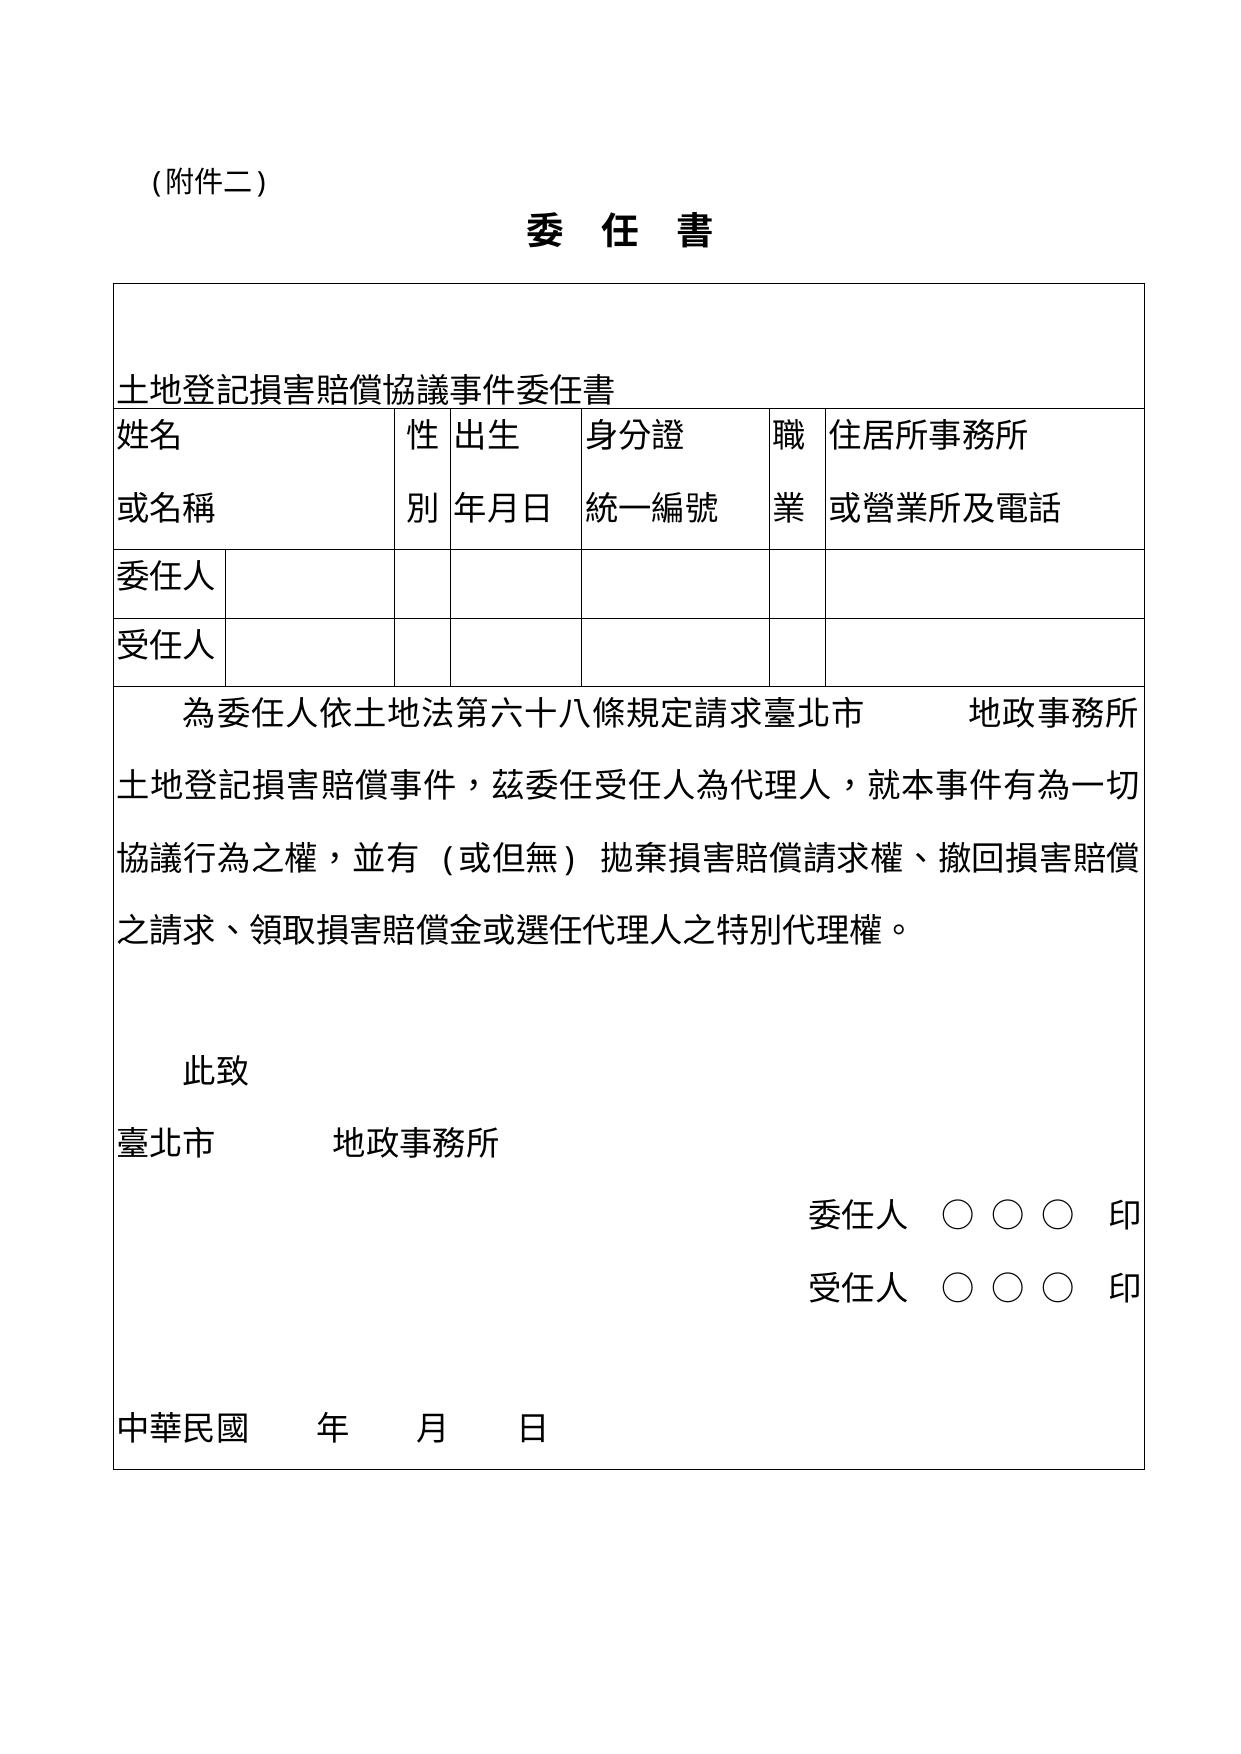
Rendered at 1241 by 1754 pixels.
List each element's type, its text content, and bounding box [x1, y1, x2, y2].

table_cell [582, 550, 769, 617]
table_cell [226, 550, 394, 617]
table_cell [451, 550, 581, 617]
table_cell 職業 [770, 409, 825, 549]
table_cell [395, 550, 450, 617]
table_cell 受任人 [114, 619, 225, 686]
table_cell 委任人 [114, 550, 225, 617]
text (附件二) [148, 158, 1092, 201]
table_cell 為委任人依土地法第六十八條規定請求臺北市 地政事務所土地登記損害賠償事件，茲委任受任人為代理人，就本事件有為一切協議行為之權，並有 (或但無) 拋棄損害賠償請求權、撤回損害賠償之請求、領取損害賠償金或選任代理人之特別代理權。 此致 臺北市 地政事務所 委任人 ○ ○ ○ 印 受任人 ○ ○ ○ 印 中華民國 年 月 日 [114, 687, 1144, 1469]
table_cell [451, 619, 581, 686]
table_cell [770, 619, 825, 686]
table_cell 出生 年月日 [451, 409, 581, 549]
table_cell [395, 619, 450, 686]
table_cell [770, 550, 825, 617]
table_cell [826, 619, 1144, 686]
table_cell 姓名 或名稱 [114, 409, 394, 549]
text 委 任 書 [148, 201, 1092, 255]
table_cell [582, 619, 769, 686]
table_cell 住居所事務所 或營業所及電話 [826, 409, 1144, 549]
table_cell 身分證 統一編號 [582, 409, 769, 549]
table_cell 性 別 [395, 409, 450, 549]
table_header 土地登記損害賠償協議事件委任書 [114, 284, 1144, 408]
table_cell [826, 550, 1144, 617]
table_cell [226, 619, 394, 686]
